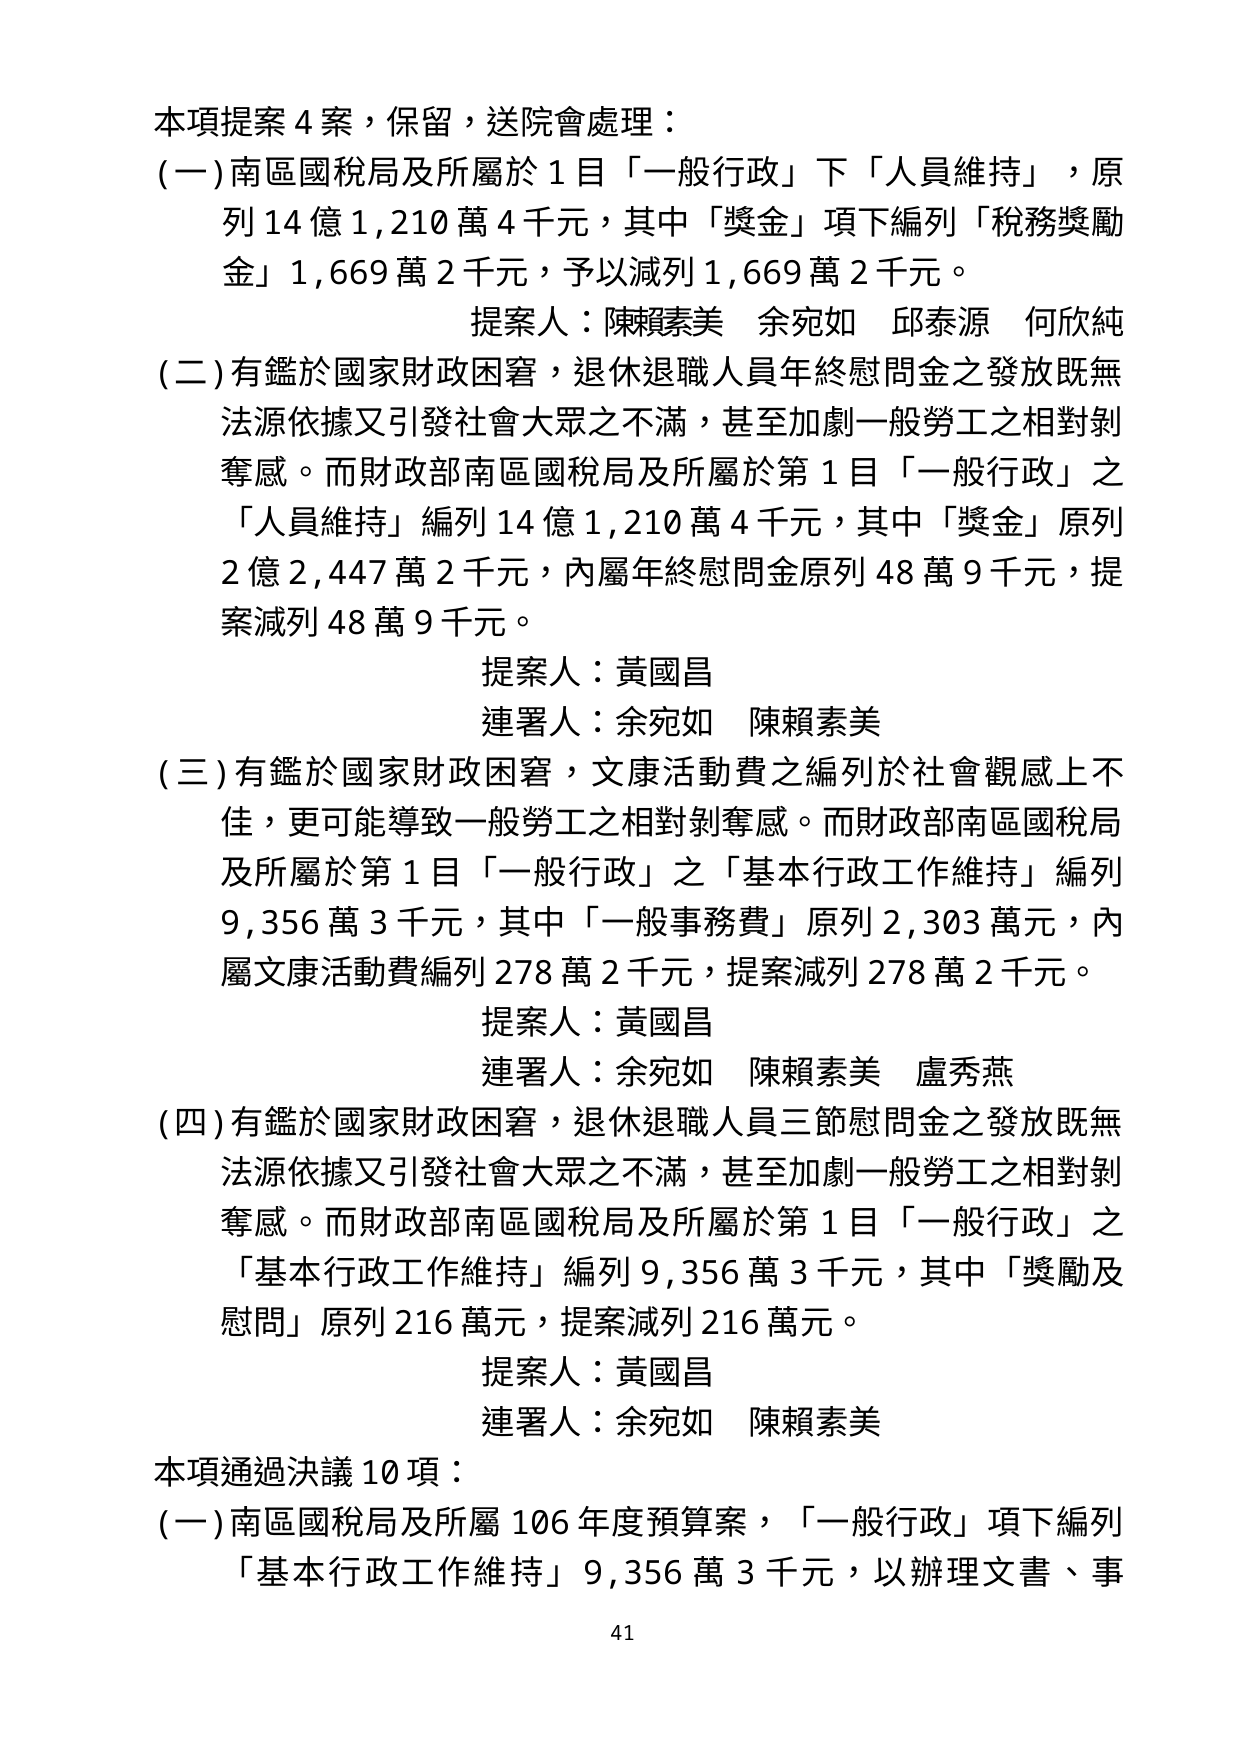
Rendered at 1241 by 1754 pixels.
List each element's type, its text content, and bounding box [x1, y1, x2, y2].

text 連署人：余宛如 陳賴素美 [482, 1394, 1125, 1444]
text 提案人：陳賴素美 余宛如 邱泰源 何欣純 [470, 294, 1125, 344]
text 本項通過決議10項： [153, 1444, 1125, 1494]
text (一)南區國稅局及所屬於1目「一般行政」下「人員維持」，原列14億1,210萬4千元，其中「獎金」項下編列「稅務獎勵金」1,669萬2千元，予以減列1,669萬2千元。 [153, 144, 1125, 294]
text 提案人：黃國昌 [482, 644, 1125, 694]
text (三)有鑑於國家財政困窘，文康活動費之編列於社會觀感上不佳，更可能導致一般勞工之相對剝奪感。而財政部南區國稅局及所屬於第1目「一般行政」之「基本行政工作維持」編列9,356萬3千元，其中「一般事務費」原列2,303萬元，內屬文康活動費編列278萬2千元，提案減列278萬2千元。 [153, 744, 1125, 994]
text 連署人：余宛如 陳賴素美 [482, 694, 1125, 744]
text 提案人：黃國昌 [482, 994, 1125, 1044]
text 連署人：余宛如 陳賴素美 盧秀燕 [482, 1044, 1125, 1094]
text (二)有鑑於國家財政困窘，退休退職人員年終慰問金之發放既無法源依據又引發社會大眾之不滿，甚至加劇一般勞工之相對剝奪感。而財政部南區國稅局及所屬於第1目「一般行政」之「人員維持」編列14億1,210萬4千元，其中「獎金」原列2億2,447萬2千元，內屬年終慰問金原列48萬9千元，提案減列48萬9千元。 [153, 344, 1125, 644]
text 本項提案4案，保留，送院會處理： [153, 94, 1125, 144]
text 提案人：黃國昌 [482, 1344, 1125, 1394]
text (一)南區國稅局及所屬106年度預算案，「一般行政」項下編列「基本行政工作維持」9,356萬3千元，以辦理文書、事 [153, 1494, 1125, 1594]
text (四)有鑑於國家財政困窘，退休退職人員三節慰問金之發放既無法源依據又引發社會大眾之不滿，甚至加劇一般勞工之相對剝奪感。而財政部南區國稅局及所屬於第1目「一般行政」之「基本行政工作維持」編列9,356萬3千元，其中「獎勵及慰問」原列216萬元，提案減列216萬元。 [153, 1094, 1125, 1344]
